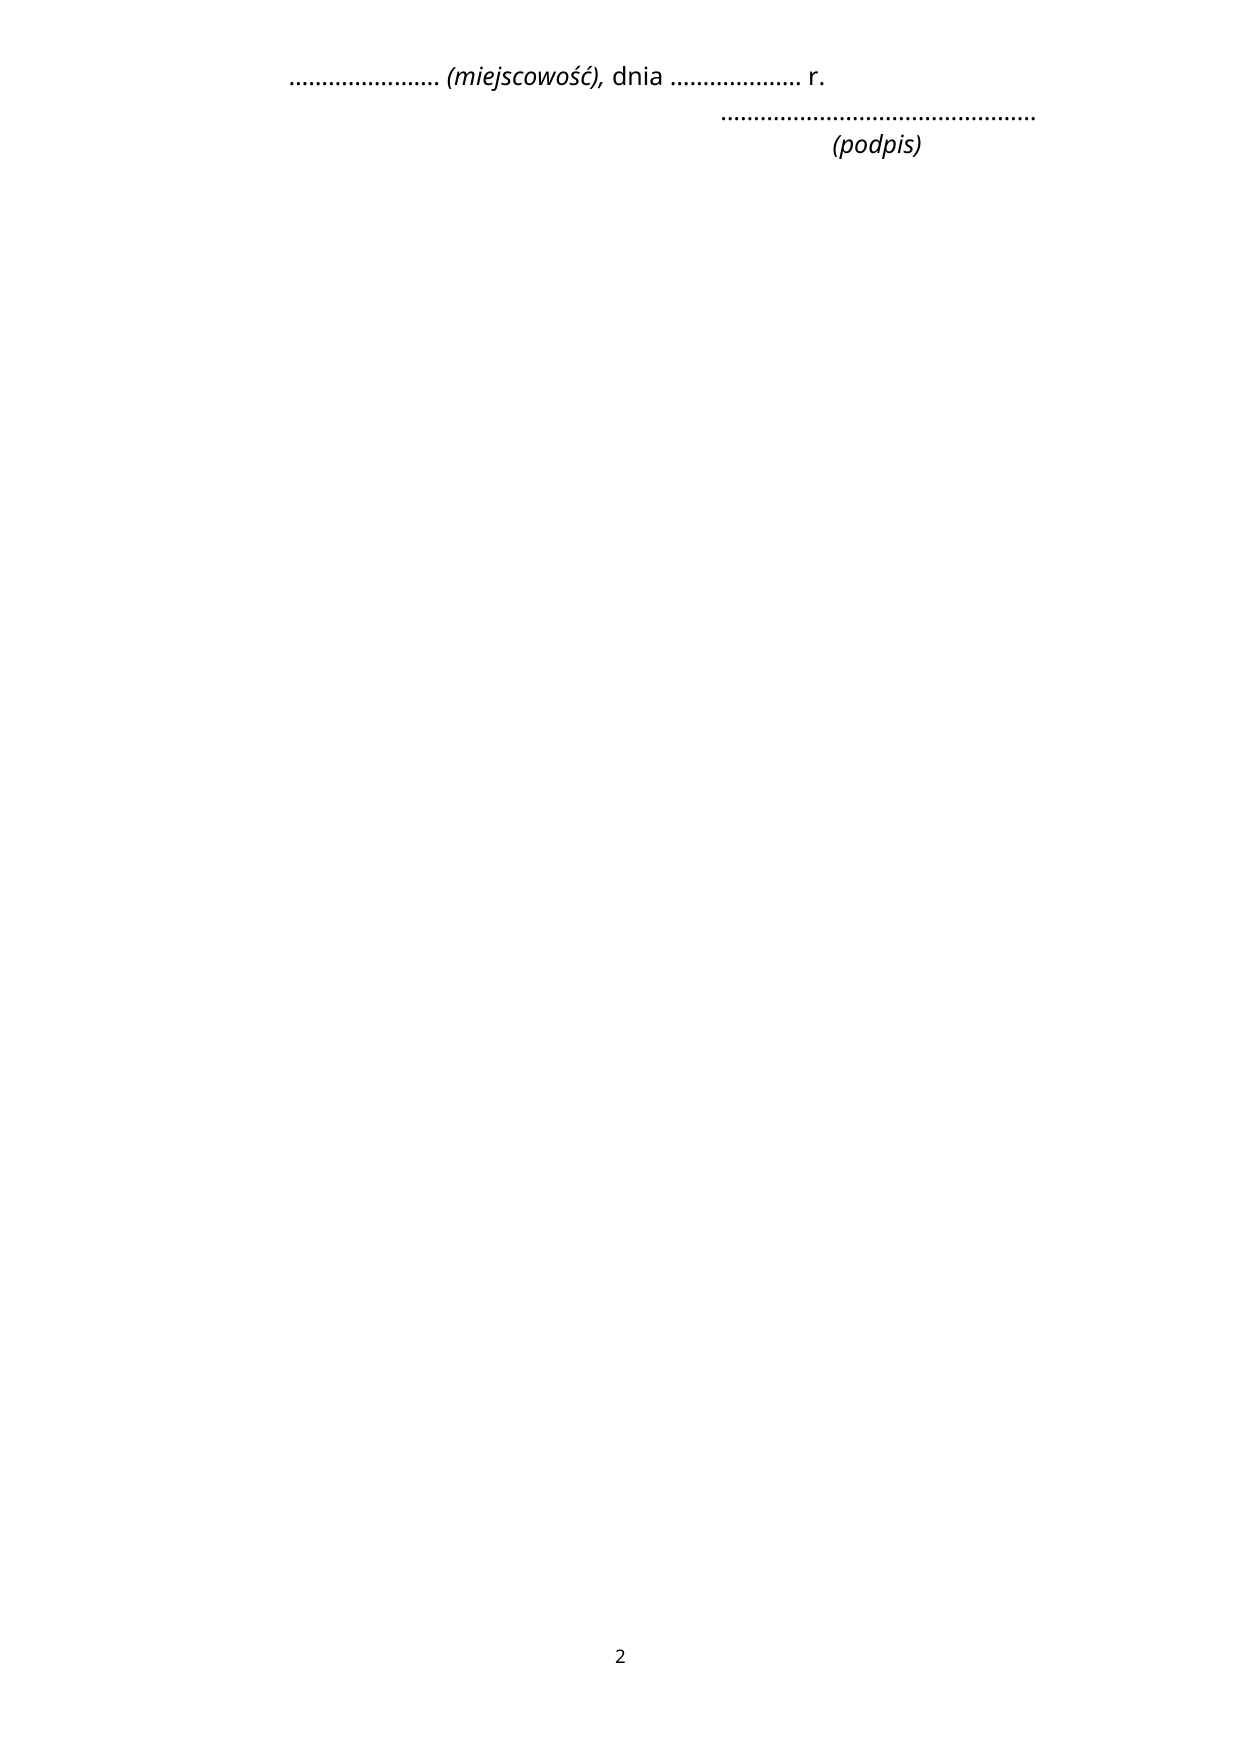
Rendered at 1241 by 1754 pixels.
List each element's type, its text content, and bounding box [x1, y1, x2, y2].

text …………….……. (miejscowość), dnia ………….……. r. ………………………………………… (podpis) [148, 59, 1092, 161]
